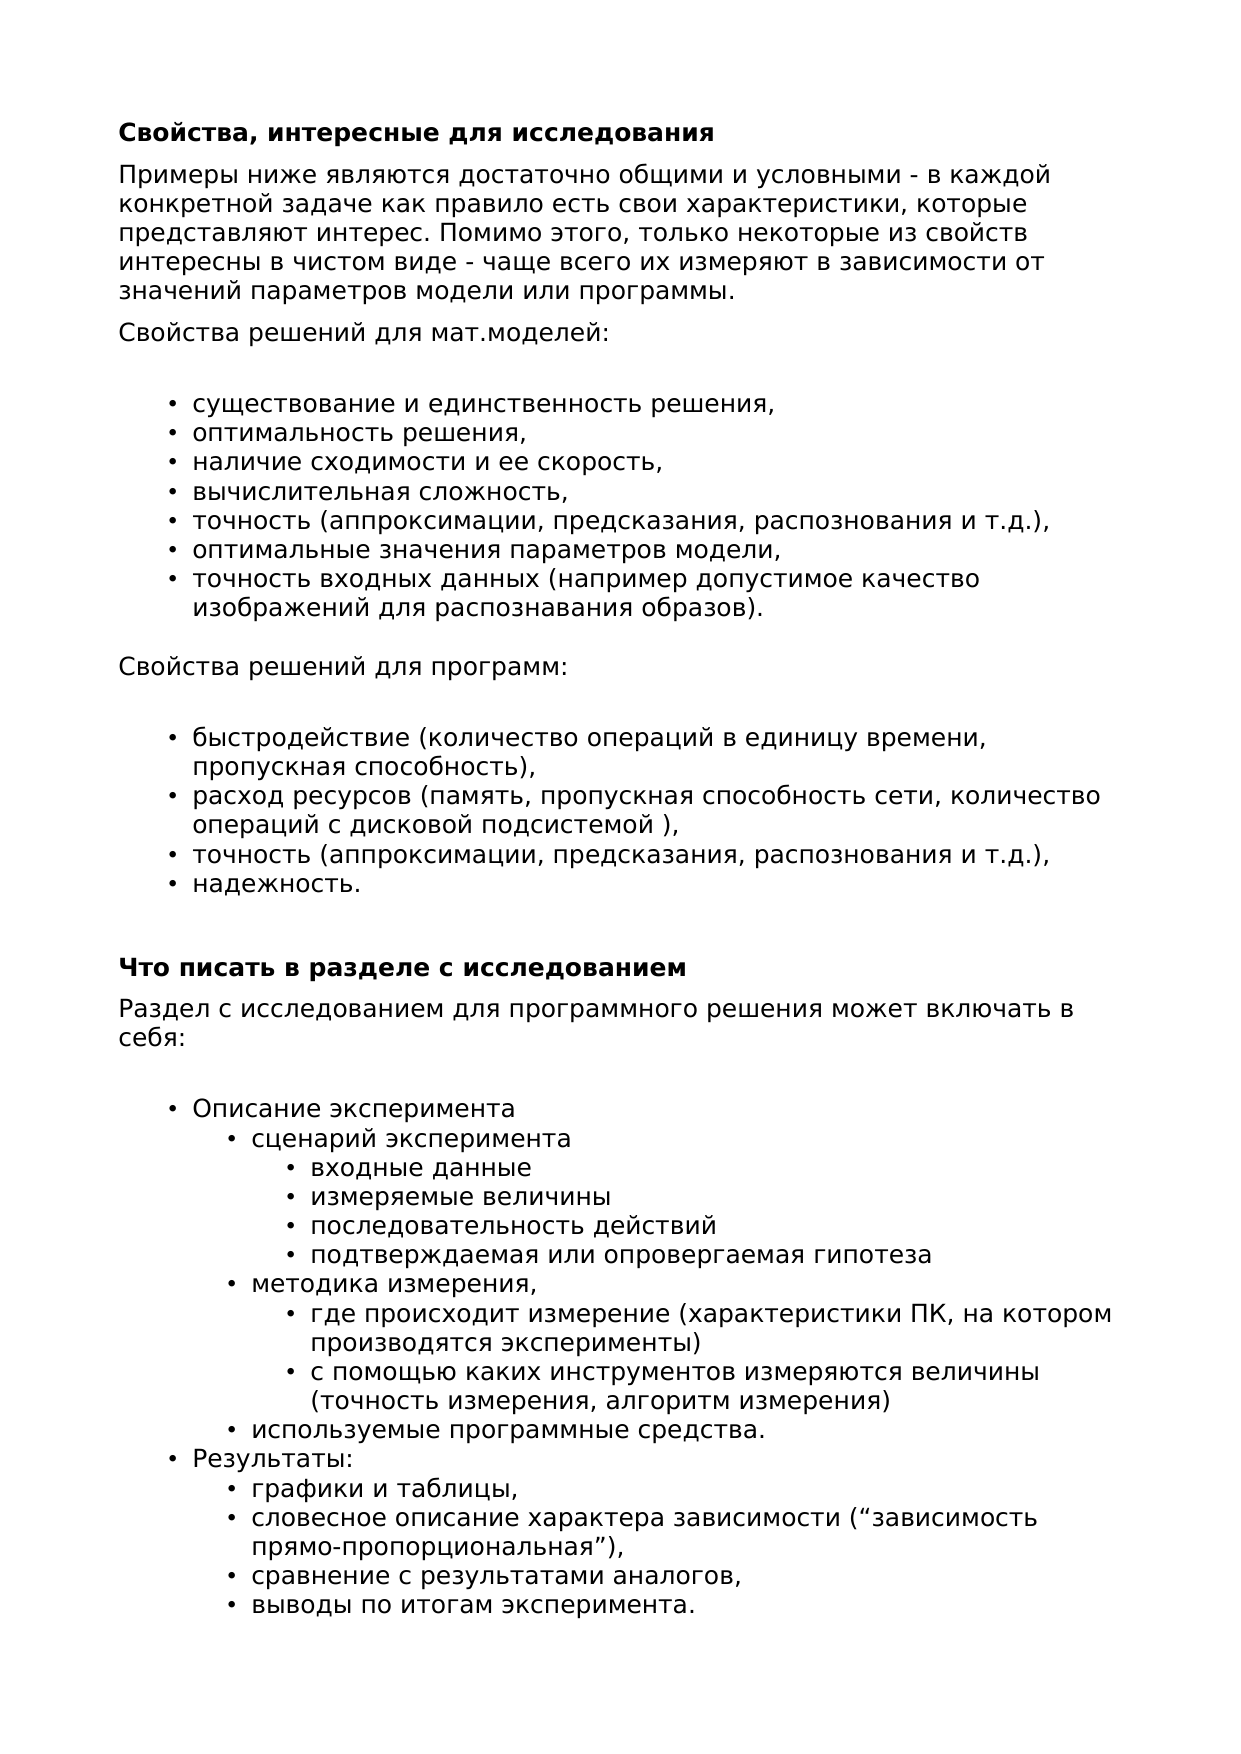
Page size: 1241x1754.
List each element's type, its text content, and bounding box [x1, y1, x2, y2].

list существование и единственность решения, [177, 389, 1122, 418]
list оптимальные значения параметров модели, [177, 535, 1122, 564]
list Результаты: [177, 1445, 1122, 1474]
list словесное описание характера зависимости (“зависимость прямо-пропорциональная”), [236, 1503, 1122, 1561]
text Свойства решений для мат.моделей: [118, 318, 1122, 347]
subtitle Свойства, интересные для исследования [118, 118, 1122, 147]
list Описание эксперимента [177, 1095, 1122, 1124]
list графики и таблицы, [236, 1474, 1122, 1503]
list входные данные [295, 1153, 1122, 1182]
text Примеры ниже являются достаточно общими и условными - в каждой конкретной задаче как правило есть свои характеристики, которые представляют интерес. Помимо этого, только некоторые из свойств интересны в чистом виде - чаще всего их измеряют в зависимости от значений параметров модели или программы. [118, 160, 1122, 306]
text Свойства решений для программ: [118, 652, 1122, 681]
list измеряемые величины [295, 1182, 1122, 1211]
subtitle Что писать в разделе с исследованием [118, 953, 1122, 982]
list надежность. [177, 869, 1122, 898]
list точность (аппроксимации, предсказания, распознования и т.д.), [177, 840, 1122, 869]
list последовательность действий [295, 1211, 1122, 1241]
list оптимальность решения, [177, 418, 1122, 448]
list используемые программные средства. [236, 1416, 1122, 1445]
list наличие сходимости и ее скорость, [177, 448, 1122, 477]
text Раздел с исследованием для программного решения может включать в себя: [118, 994, 1122, 1053]
list выводы по итогам эксперимента. [236, 1591, 1122, 1620]
list сравнение с результатами аналогов, [236, 1561, 1122, 1591]
list точность входных данных (например допустимое качество изображений для распознавания образов). [177, 564, 1122, 623]
list точность (аппроксимации, предсказания, распознования и т.д.), [177, 506, 1122, 535]
list с помощью каких инструментов измеряются величины (точность измерения, алгоритм измерения) [295, 1357, 1122, 1416]
list расход ресурсов (память, пропускная способность сети, количество операций с дисковой подсистемой ), [177, 782, 1122, 840]
list где происходит измерение (характеристики ПК, на котором производятся эксперименты) [295, 1299, 1122, 1357]
list подтверждаемая или опровергаемая гипотеза [295, 1241, 1122, 1270]
list сценарий эксперимента [236, 1124, 1122, 1153]
list вычислительная сложность, [177, 477, 1122, 506]
list методика измерения, [236, 1270, 1122, 1299]
list быстродействие (количество операций в единицу времени, пропускная способность), [177, 723, 1122, 782]
